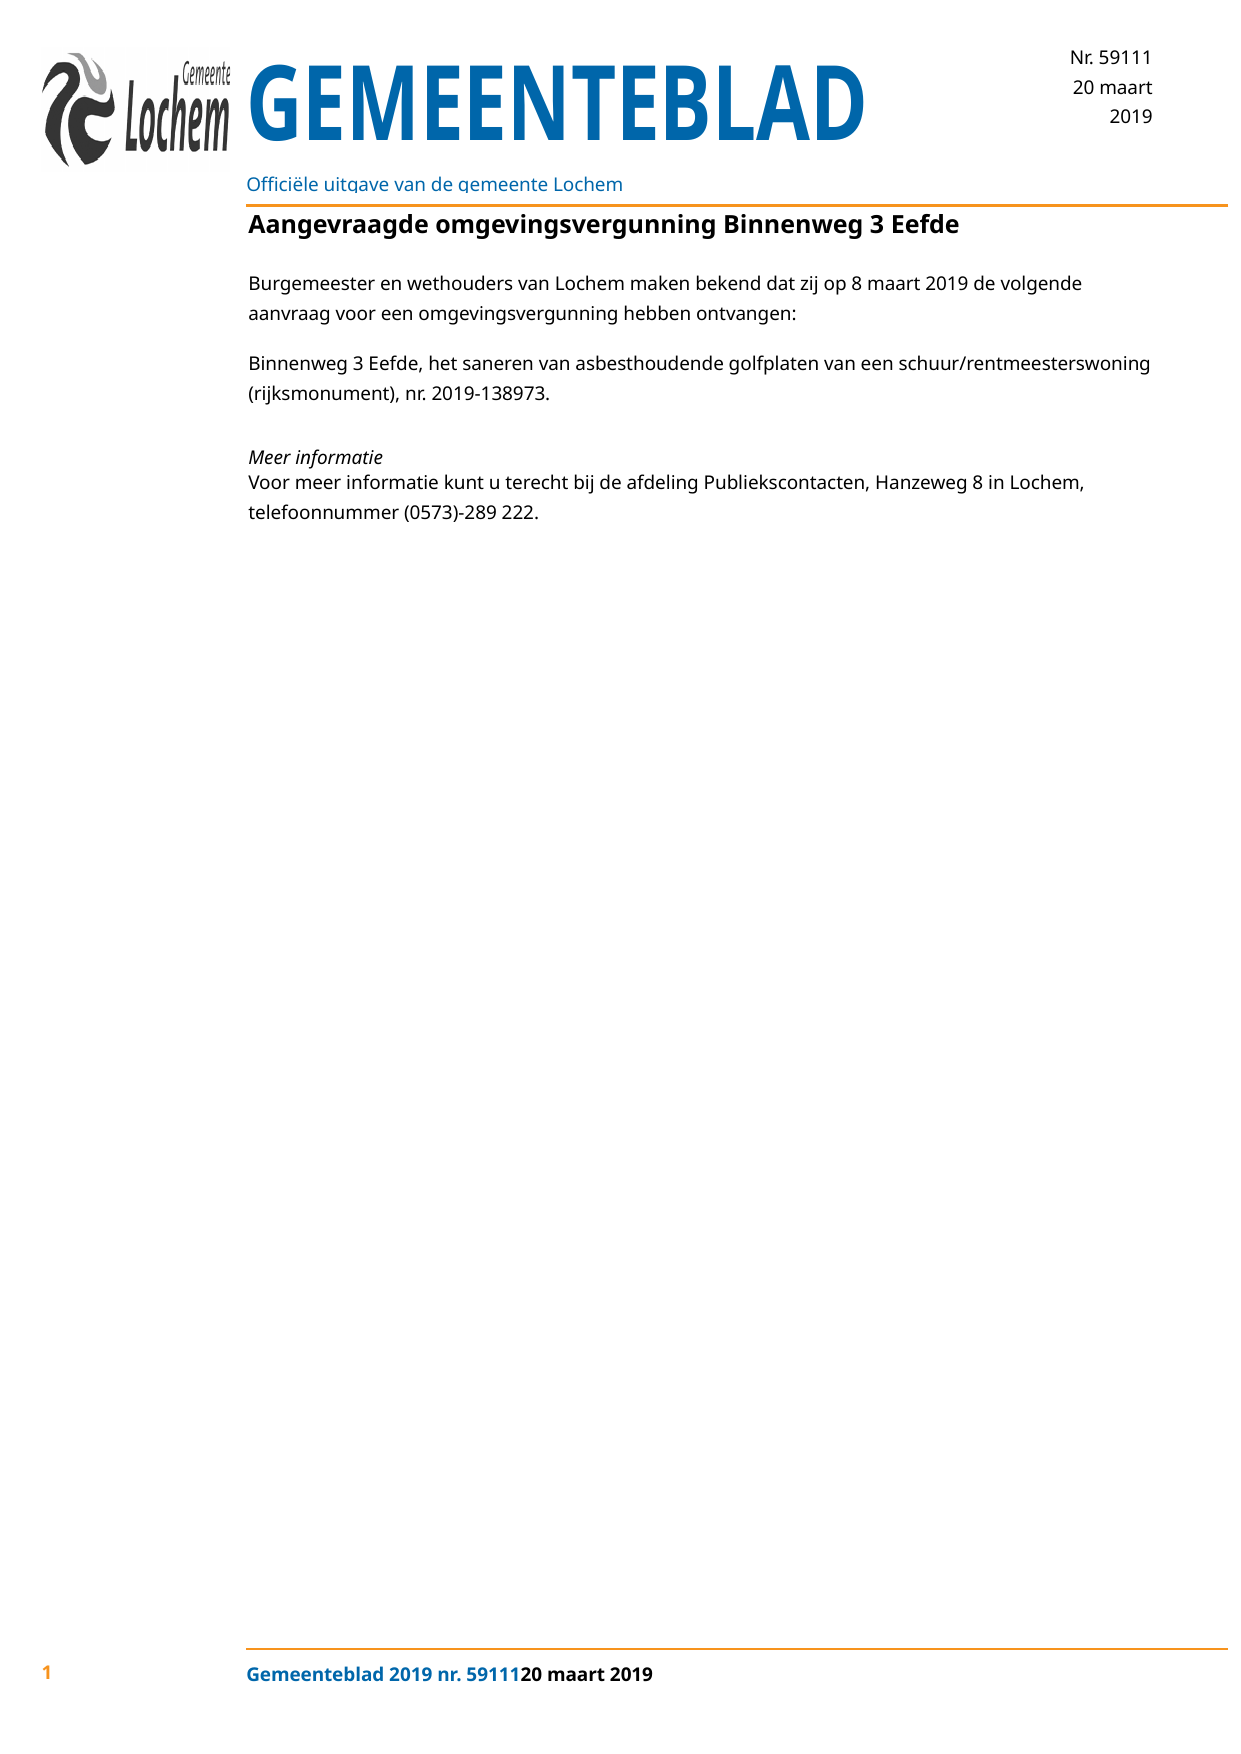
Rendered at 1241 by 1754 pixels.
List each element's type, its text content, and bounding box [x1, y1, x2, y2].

text Binnenweg 3 Eefde, het saneren van asbesthoudende golfplaten van een schuur/rentmeesterswoning (rijksmonument), nr. 2019-138973. [248, 350, 1152, 406]
text Voor meer informatie kunt u terecht bij de afdeling Publiekscontacten, Hanzeweg 8 in Lochem, telefoonnummer (0573)-289 222. [248, 469, 1152, 525]
text Burgemeester en wethouders van Lochem maken bekend dat zij op 8 maart 2019 de volgende aanvraag voor een omgevingsvergunning hebben ontvangen: [248, 270, 1152, 326]
text Aangevraagde omgevingsvergunning Binnenweg 3 Eefde [248, 207, 1152, 241]
text Meer informatie [248, 444, 1152, 469]
picture [41, 47, 231, 172]
